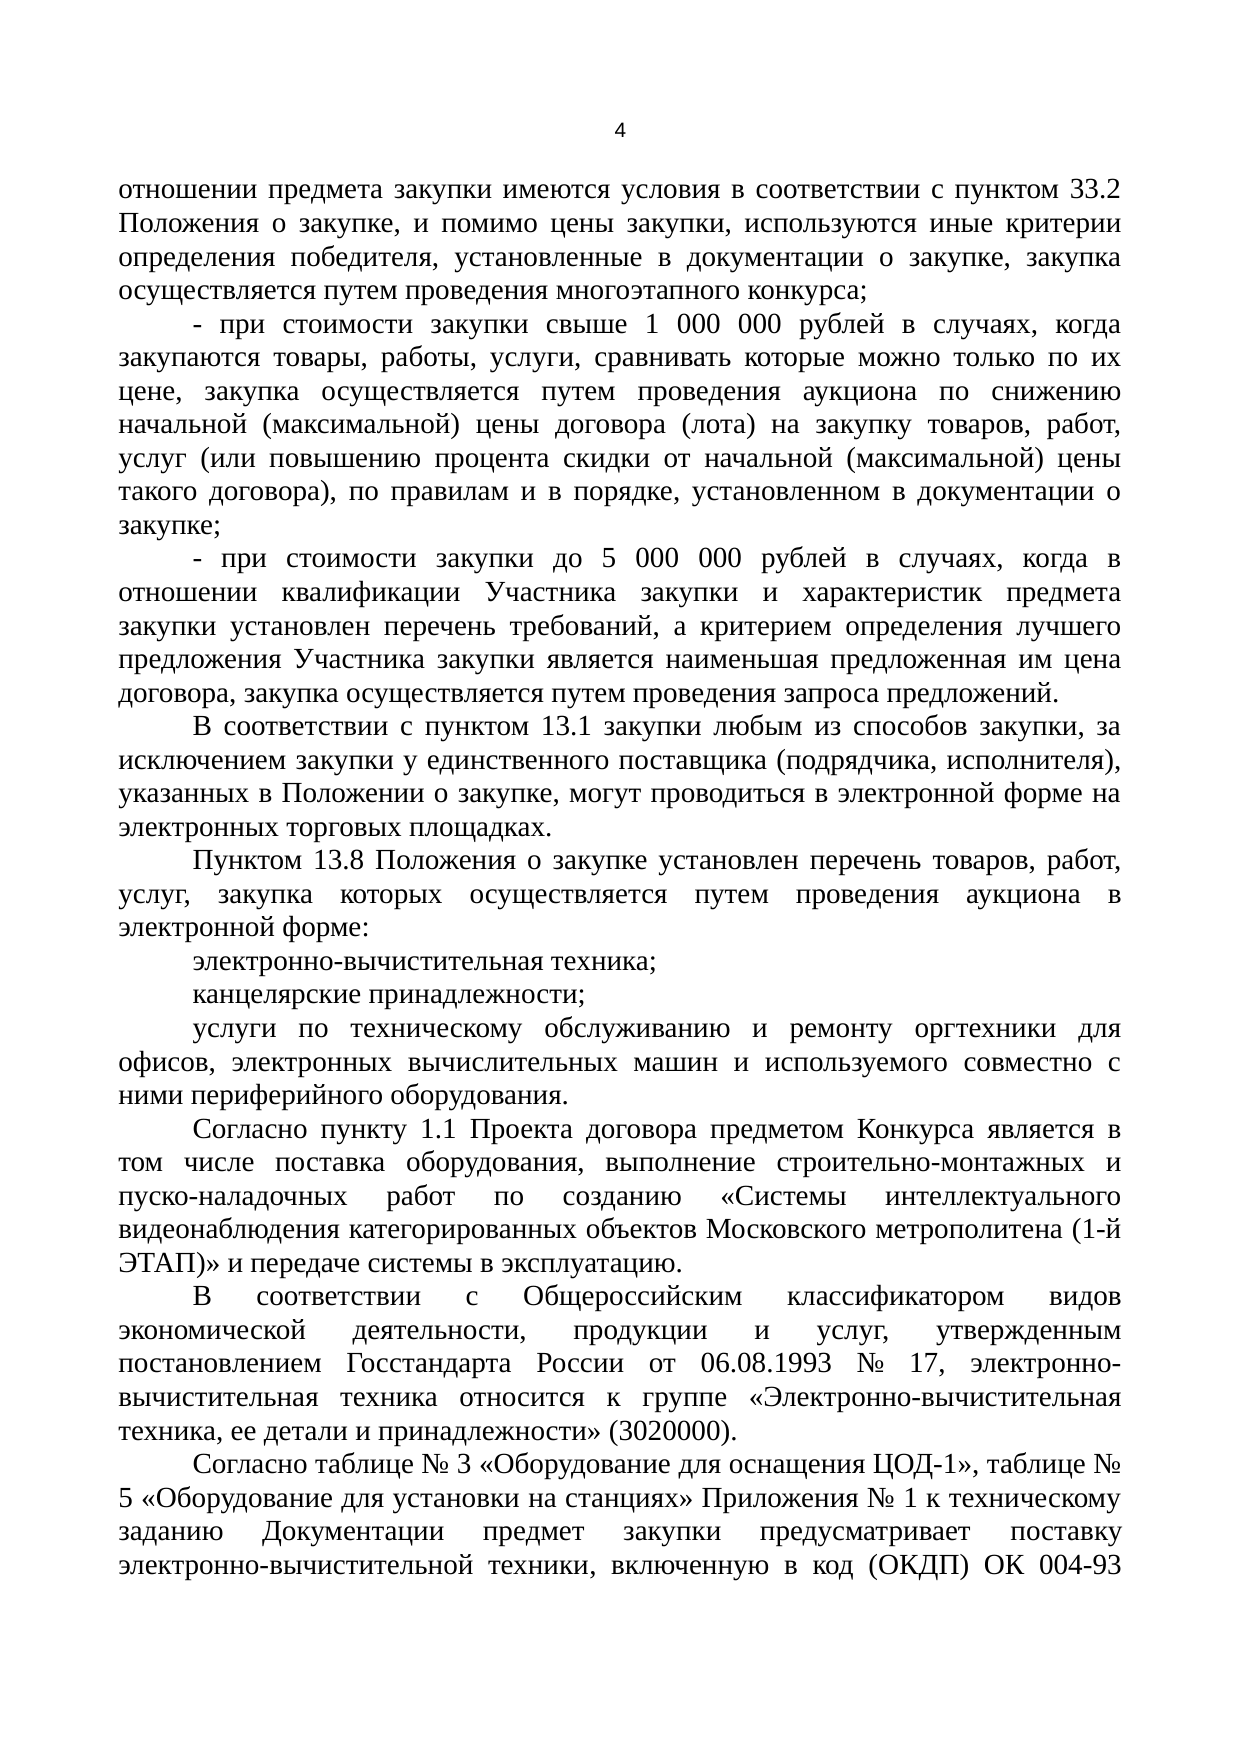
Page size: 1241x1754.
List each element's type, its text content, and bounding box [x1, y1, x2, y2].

text Согласно пункту 1.1 Проекта договора предметом Конкурса является в том числе поставка оборудования, выполнение строительно-монтажных и пуско-наладочных работ по созданию «Системы интеллектуального видеонаблюдения категорированных объектов Московского метрополитена (1-й ЭТАП)» и передаче системы в эксплуатацию. [118, 1111, 1122, 1278]
text отношении предмета закупки имеются условия в соответствии с пунктом 33.2 Положения о закупке, и помимо цены закупки, используются иные критерии определения победителя, установленные в документации о закупке, закупка осуществляется путем проведения многоэтапного конкурса; [118, 172, 1122, 306]
text - при стоимости закупки до 5 000 000 рублей в случаях, когда в отношении квалификации Участника закупки и характеристик предмета закупки установлен перечень требований, а критерием определения лучшего предложения Участника закупки является наименьшая предложенная им цена договора, закупка осуществляется путем проведения запроса предложений. [118, 541, 1122, 708]
text услуги по техническому обслуживанию и ремонту оргтехники для офисов, электронных вычислительных машин и используемого совместно с ними периферийного оборудования. [118, 1010, 1122, 1111]
text Пунктом 13.8 Положения о закупке установлен перечень товаров, работ, услуг, закупка которых осуществляется путем проведения аукциона в электронной форме: [118, 842, 1122, 943]
text канцелярские принадлежности; [118, 977, 1122, 1010]
text электронно-вычистительная техника; [118, 943, 1122, 977]
text - при стоимости закупки свыше 1 000 000 рублей в случаях, когда закупаются товары, работы, услуги, сравнивать которые можно только по их цене, закупка осуществляется путем проведения аукциона по снижению начальной (максимальной) цены договора (лота) на закупку товаров, работ, услуг (или повышению процента скидки от начальной (максимальной) цены такого договора), по правилам и в порядке, установленном в документации о закупке; [118, 306, 1122, 541]
text Согласно таблице № 3 «Оборудование для оснащения ЦОД-1», таблице № 5 «Оборудование для установки на станциях» Приложения № 1 к техническому заданию Документации предмет закупки предусматривает поставку электронно-вычистительной техники, включенную в код (ОКДП) ОК 004-93 [118, 1446, 1122, 1580]
text В соответствии с пунктом 13.1 закупки любым из способов закупки, за исключением закупки у единственного поставщика (подрядчика, исполнителя), указанных в Положении о закупке, могут проводиться в электронной форме на электронных торговых площадках. [118, 708, 1122, 842]
text В соответствии с Общероссийским классификатором видов экономической деятельности, продукции и услуг, утвержденным постановлением Госстандарта России от 06.08.1993 № 17, электронно-вычистительная техника относится к группе «Электронно-вычистительная техника, ее детали и принадлежности» (3020000). [118, 1278, 1122, 1446]
